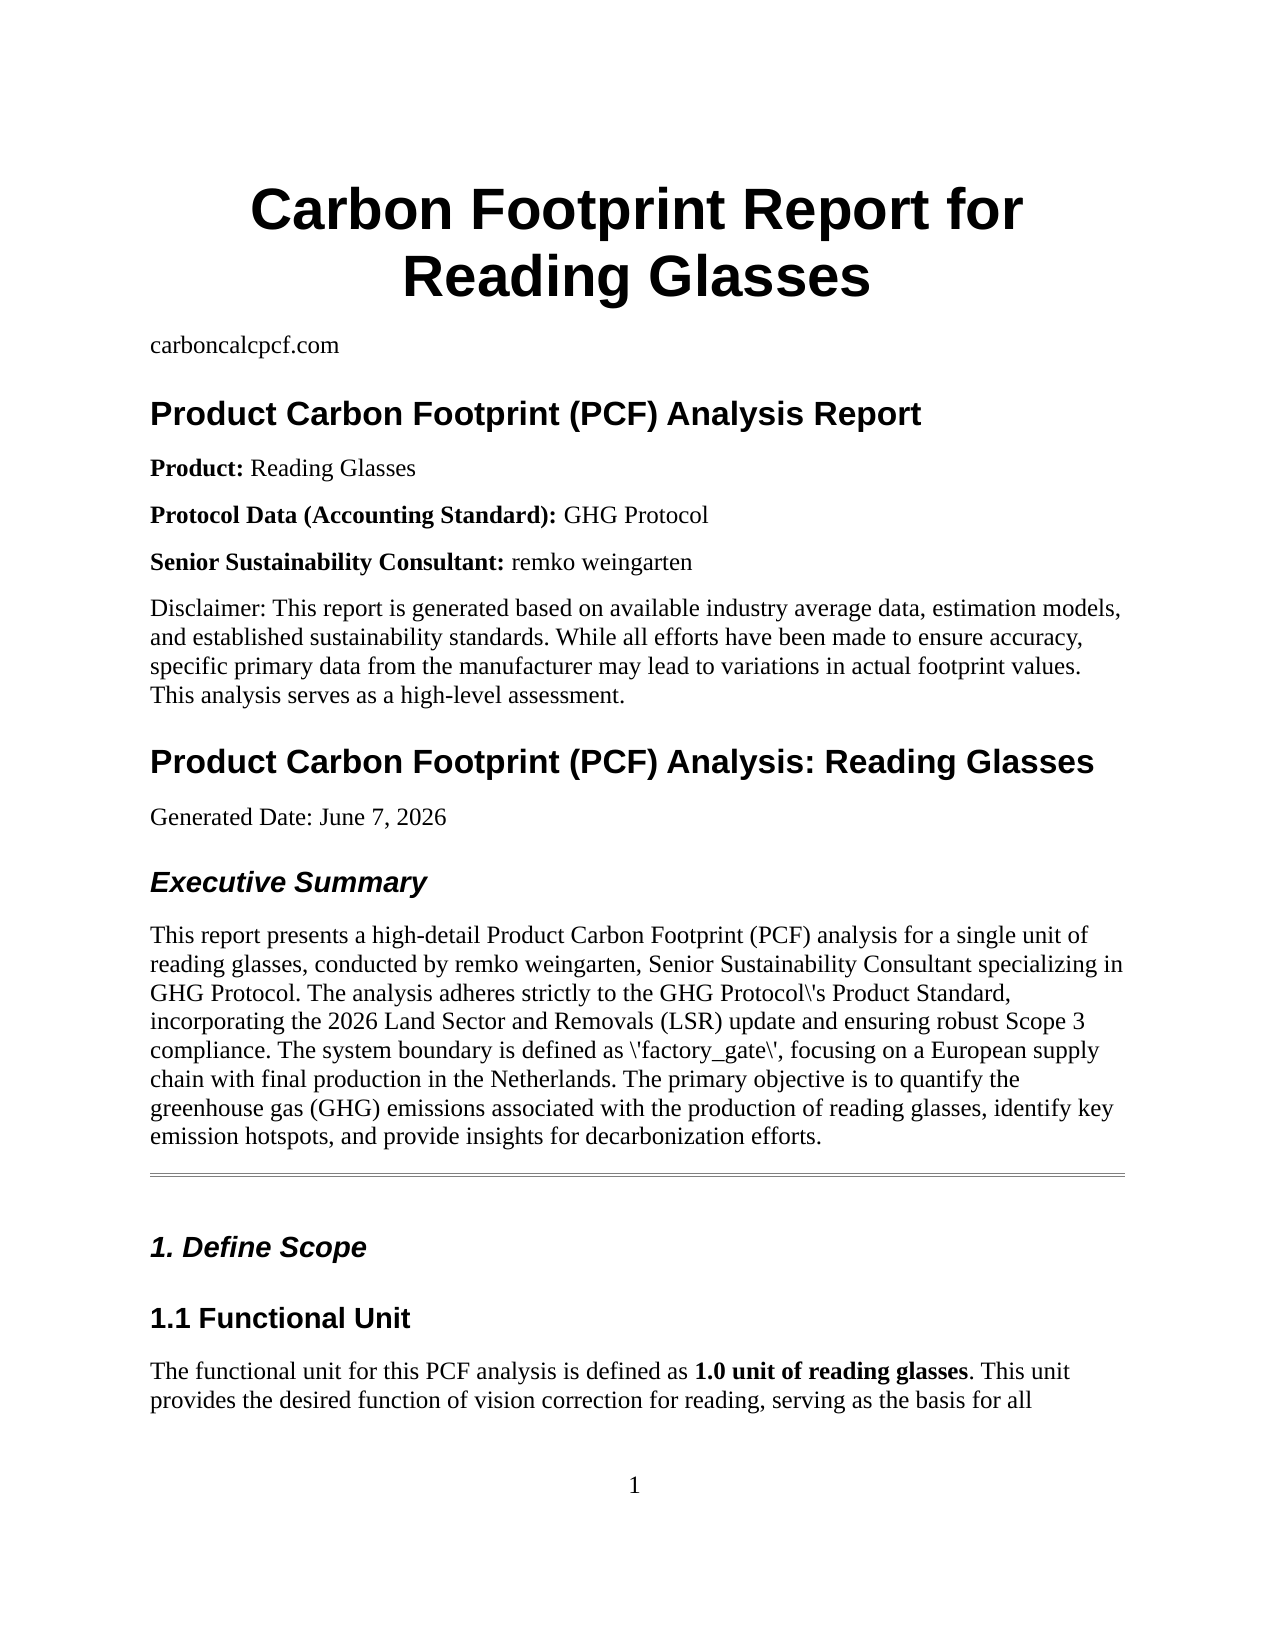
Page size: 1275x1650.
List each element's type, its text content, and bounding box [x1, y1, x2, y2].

subtitle Product Carbon Footprint (PCF) Analysis Report [150, 393, 1125, 432]
text Generated Date: June 7, 2026 [150, 802, 1125, 831]
text The functional unit for this PCF analysis is defined as 1.0 unit of reading glasses. This unit provides the desired function of vision correction for reading, serving as the basis for all [150, 1356, 1125, 1414]
text Product: Reading Glasses [150, 453, 1125, 482]
subtitle Product Carbon Footprint (PCF) Analysis: Reading Glasses [150, 742, 1125, 781]
title Carbon Footprint Report for Reading Glasses [150, 175, 1125, 309]
subtitle Executive Summary [150, 865, 1125, 899]
text Disclaimer: This report is generated based on available industry average data, estimation models, and established sustainability standards. While all efforts have been made to ensure accuracy, specific primary data from the manufacturer may lead to variations in actual footprint values. This analysis serves as a high-level assessment. [150, 593, 1125, 708]
subtitle 1. Define Scope [150, 1230, 1125, 1264]
text Senior Sustainability Consultant: remko weingarten [150, 547, 1125, 576]
text carboncalcpcf.com [150, 331, 1125, 359]
text This report presents a high-detail Product Carbon Footprint (PCF) analysis for a single unit of reading glasses, conducted by remko weingarten, Senior Sustainability Consultant specializing in GHG Protocol. The analysis adheres strictly to the GHG Protocol\'s Product Standard, incorporating the 2026 Land Sector and Removals (LSR) update and ensuring robust Scope 3 compliance. The system boundary is defined as \'factory_gate\', focusing on a European supply chain with final production in the Netherlands. The primary objective is to quantify the greenhouse gas (GHG) emissions associated with the production of reading glasses, identify key emission hotspots, and provide insights for decarbonization efforts. [150, 920, 1125, 1150]
subtitle 1.1 Functional Unit [150, 1301, 1125, 1335]
text Protocol Data (Accounting Standard): GHG Protocol [150, 500, 1125, 529]
